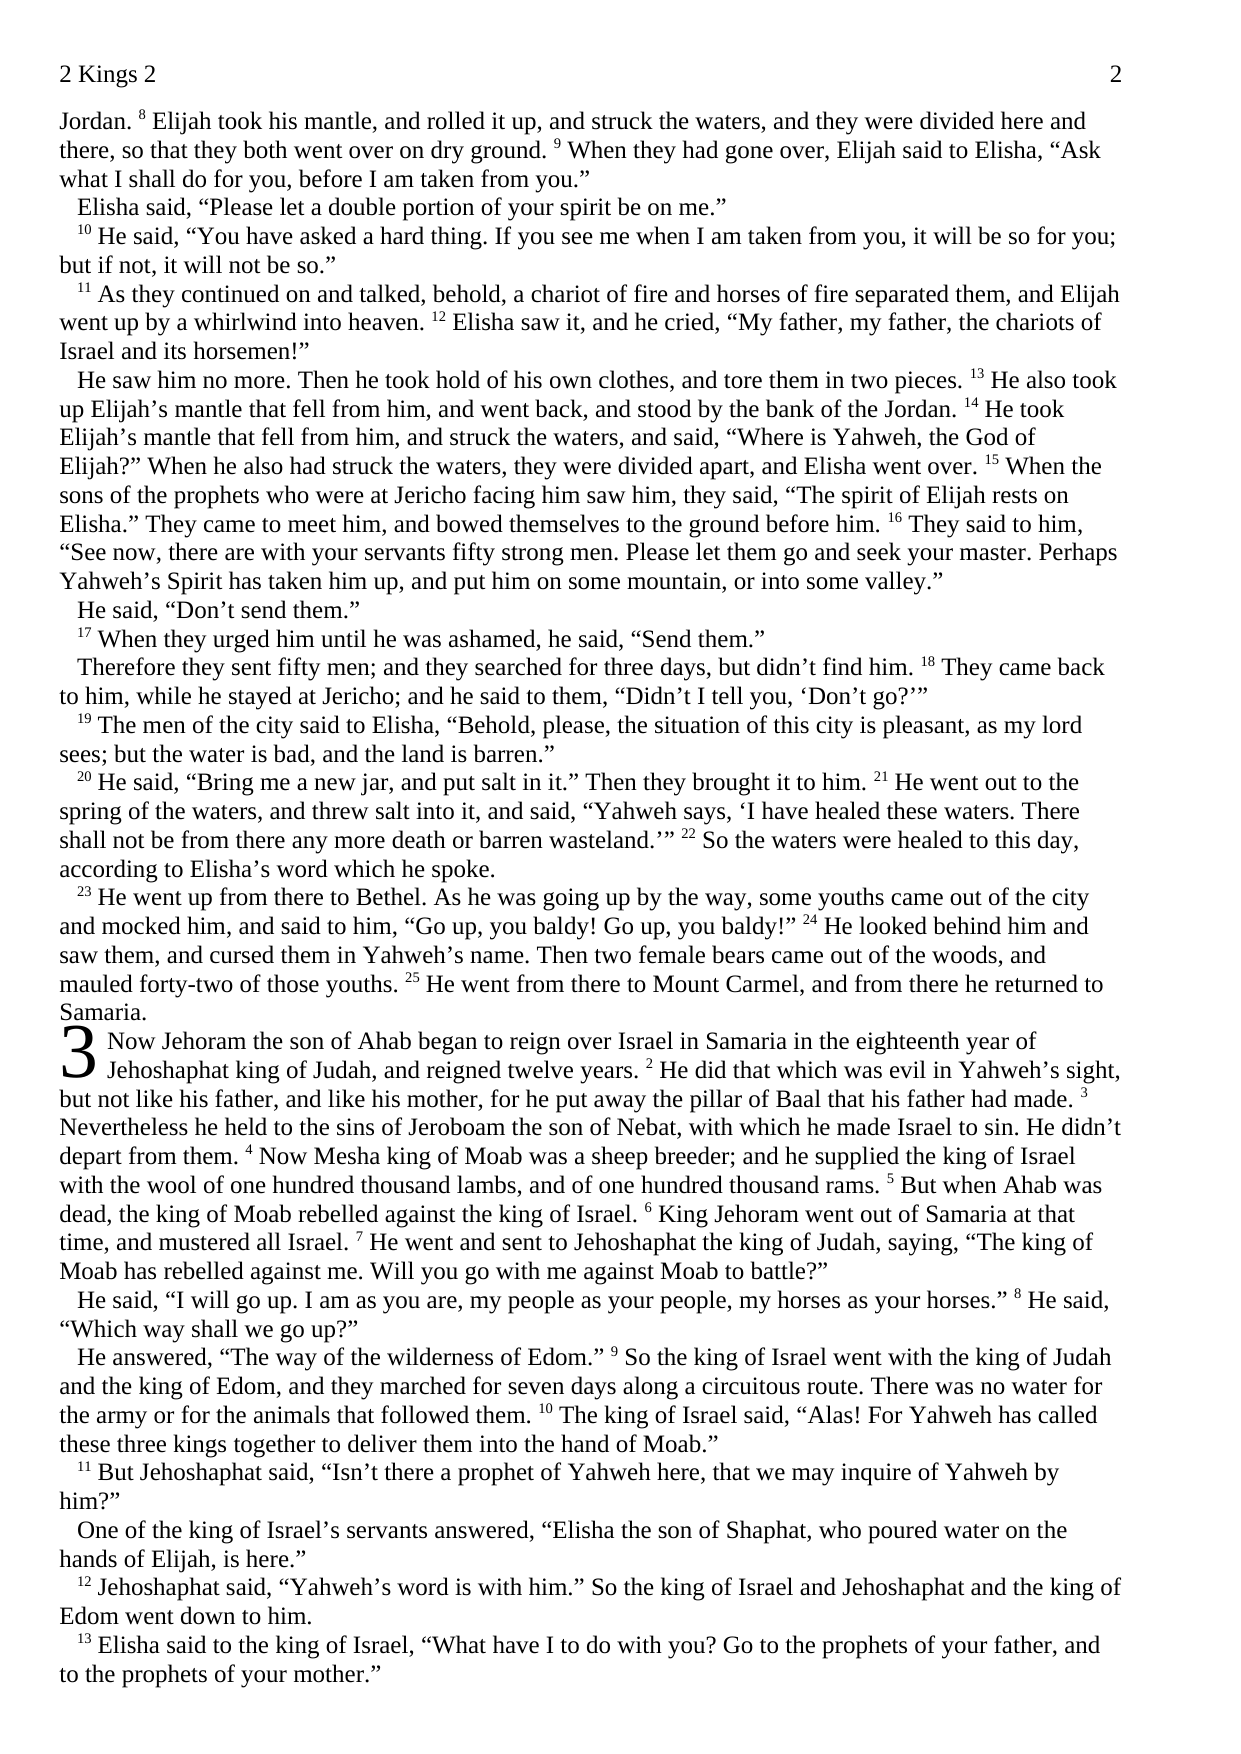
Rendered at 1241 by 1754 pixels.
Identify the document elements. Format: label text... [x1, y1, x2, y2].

text He saw him no more. Then he took hold of his own clothes, and tore them in two pieces. 13 He also took up Elijah’s mantle that fell from him, and went back, and stood by the bank of the Jordan. 14 He took Elijah’s mantle that fell from him, and struck the waters, and said, “Where is Yahweh, the God of Elijah?” When he also had struck the waters, they were divided apart, and Elisha went over. 15 When the sons of the prophets who were at Jericho facing him saw him, they said, “The spirit of Elijah rests on Elisha.” They came to meet him, and bowed themselves to the ground before him. 16 They said to him, “See now, there are with your servants fifty strong men. Please let them go and seek your master. Perhaps Yahweh’s Spirit has taken him up, and put him on some mountain, or into some valley.” [59, 365, 1122, 595]
text One of the king of Israel’s servants answered, “Elisha the son of Shaphat, who poured water on the hands of Elijah, is here.” [59, 1515, 1122, 1572]
text 11 But Jehoshaphat said, “Isn’t there a prophet of Yahweh here, that we may inquire of Yahweh by him?” [59, 1457, 1122, 1515]
text 23 He went up from there to Bethel. As he was going up by the way, some youths came out of the city and mocked him, and said to him, “Go up, you baldy! Go up, you baldy!” 24 He looked behind him and saw them, and cursed them in Yahweh’s name. Then two female bears came out of the woods, and mauled forty-two of those youths. 25 He went from there to Mount Carmel, and from there he returned to Samaria. [59, 882, 1122, 1026]
text 11 As they continued on and talked, behold, a chariot of fire and horses of fire separated them, and Elijah went up by a whirlwind into heaven. 12 Elisha saw it, and he cried, “My father, my father, the chariots of Israel and its horsemen!” [59, 279, 1122, 365]
text He answered, “The way of the wilderness of Edom.” 9 So the king of Israel went with the king of Judah and the king of Edom, and they marched for seven days along a circuitous route. There was no water for the army or for the animals that followed them. 10 The king of Israel said, “Alas! For Yahweh has called these three kings together to deliver them into the hand of Moab.” [59, 1342, 1122, 1457]
text 19 The men of the city said to Elisha, “Behold, please, the situation of this city is pleasant, as my lord sees; but the water is bad, and the land is barren.” [59, 710, 1122, 767]
text Elisha said, “Please let a double portion of your spirit be on me.” [59, 192, 1122, 221]
text 12 Jehoshaphat said, “Yahweh’s word is with him.” So the king of Israel and Jehoshaphat and the king of Edom went down to him. [59, 1572, 1122, 1630]
text 20 He said, “Bring me a new jar, and put salt in it.” Then they brought it to him. 21 He went out to the spring of the waters, and threw salt into it, and said, “Yahweh says, ‘I have healed these waters. There shall not be from there any more death or barren wasteland.’” 22 So the waters were healed to this day, according to Elisha’s word which he spoke. [59, 767, 1122, 882]
text 10 He said, “You have asked a hard thing. If you see me when I am taken from you, it will be so for you; but if not, it will not be so.” [59, 221, 1122, 279]
text 13 Elisha said to the king of Israel, “What have I to do with you? Go to the prophets of your father, and to the prophets of your mother.” [59, 1630, 1122, 1687]
text He said, “I will go up. I am as you are, my people as your people, my horses as your horses.” 8 He said, “Which way shall we go up?” [59, 1285, 1122, 1342]
text Therefore they sent fifty men; and they searched for three days, but didn’t find him. 18 They came back to him, while he stayed at Jericho; and he said to them, “Didn’t I tell you, ‘Don’t go?’” [59, 652, 1122, 710]
text 17 When they urged him until he was ashamed, he said, “Send them.” [59, 624, 1122, 652]
text 3Now Jehoram the son of Ahab began to reign over Israel in Samaria in the eighteenth year of Jehoshaphat king of Judah, and reigned twelve years. 2 He did that which was evil in Yahweh’s sight, but not like his father, and like his mother, for he put away the pillar of Baal that his father had made. 3 Nevertheless he held to the sins of Jeroboam the son of Nebat, with which he made Israel to sin. He didn’t depart from them. 4 Now Mesha king of Moab was a sheep breeder; and he supplied the king of Israel with the wool of one hundred thousand lambs, and of one hundred thousand rams. 5 But when Ahab was dead, the king of Moab rebelled against the king of Israel. 6 King Jehoram went out of Samaria at that time, and mustered all Israel. 7 He went and sent to Jehoshaphat the king of Judah, saying, “The king of Moab has rebelled against me. Will you go with me against Moab to battle?” [59, 1026, 1122, 1285]
text Jordan. 8 Elijah took his mantle, and rolled it up, and struck the waters, and they were divided here and there, so that they both went over on dry ground. 9 When they had gone over, Elijah said to Elisha, “Ask what I shall do for you, before I am taken from you.” [59, 106, 1122, 192]
text He said, “Don’t send them.” [59, 595, 1122, 624]
